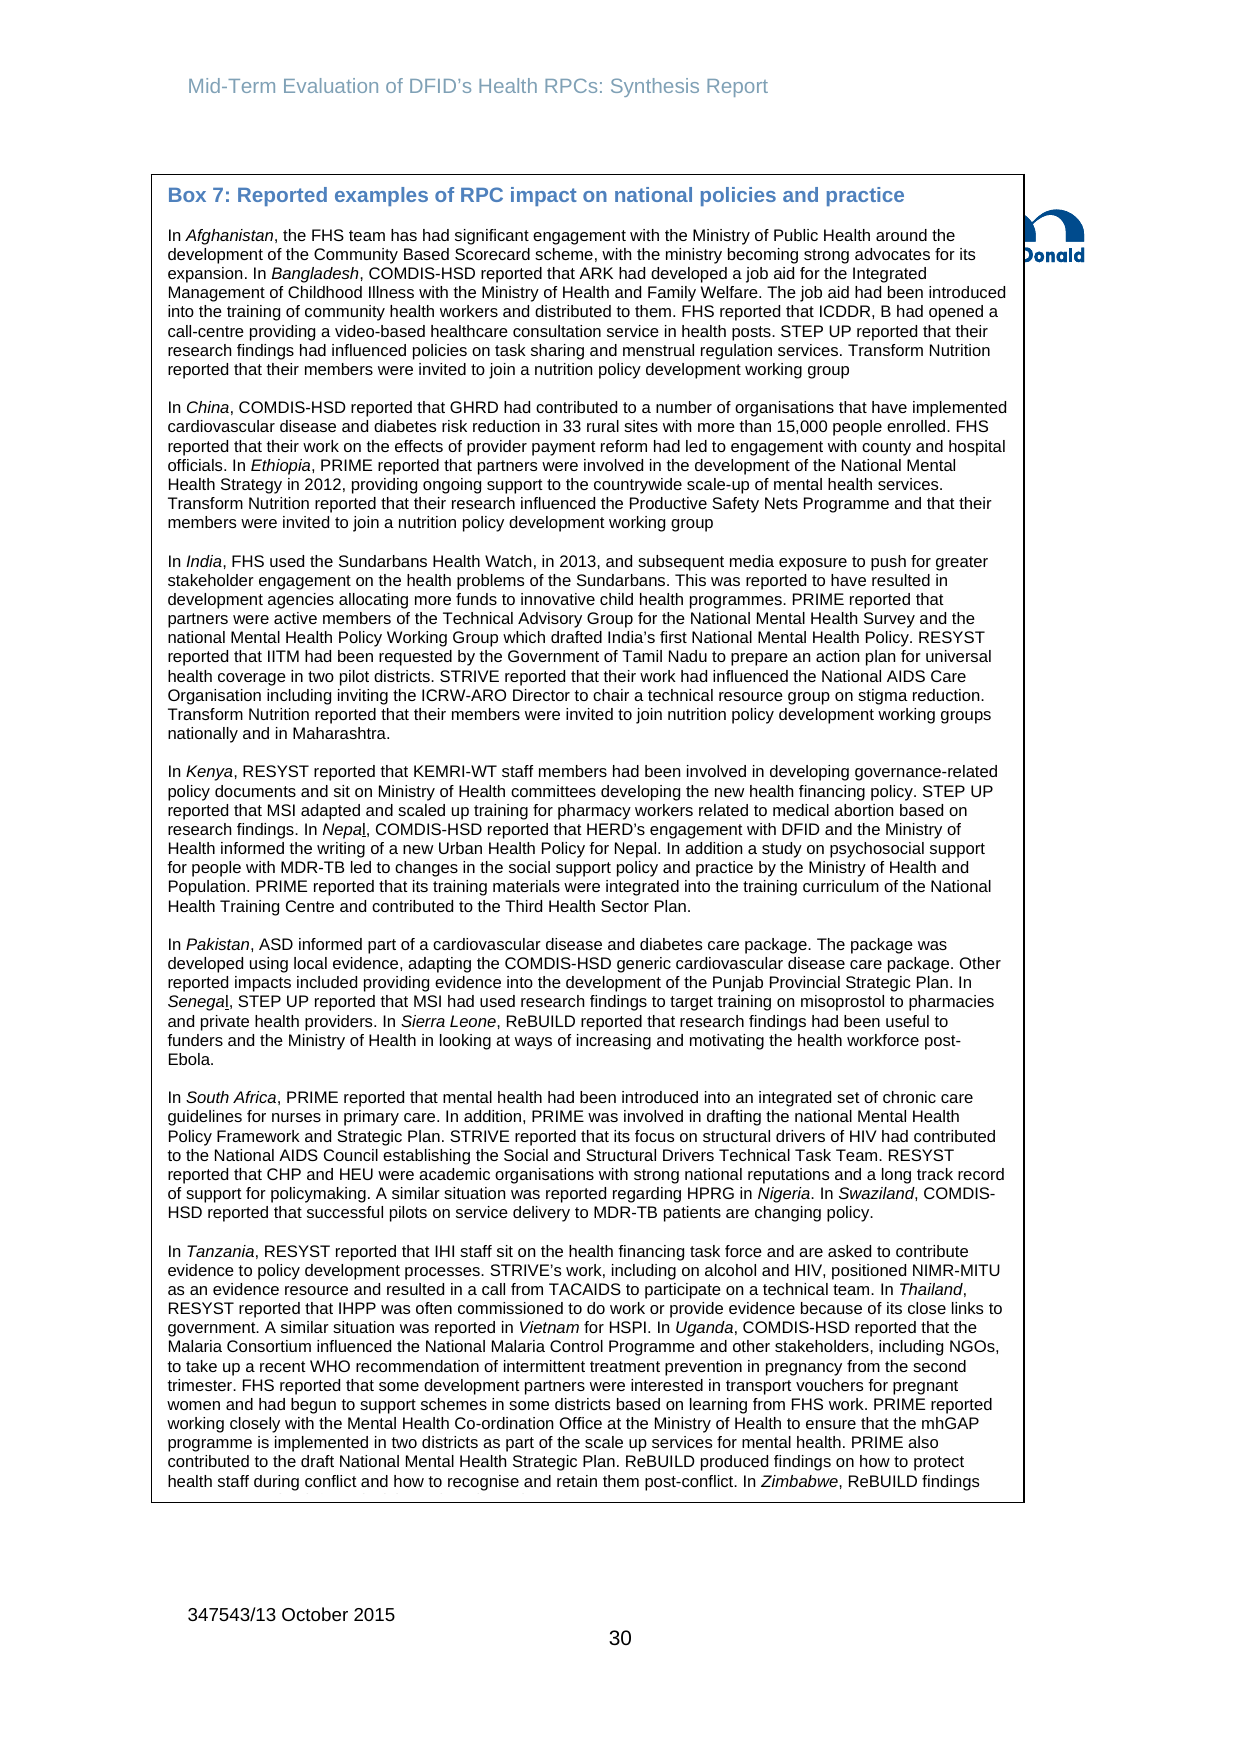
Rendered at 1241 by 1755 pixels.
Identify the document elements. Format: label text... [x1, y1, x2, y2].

text In Afghanistan, the FHS team has had significant engagement with the Ministry of Public Health around the development of the Community Based Scorecard scheme, with the ministry becoming strong advocates for its expansion. In Bangladesh, COMDIS-HSD reported that ARK had developed a job aid for the Integrated Management of Childhood Illness with the Ministry of Health and Family Welfare. The job aid had been introduced into the training of community health workers and distributed to them. FHS reported that ICDDR, B had opened a call-centre providing a video-based healthcare consultation service in health posts. STEP UP reported that their research findings had influenced policies on task sharing and menstrual regulation services. Transform Nutrition reported that their members were invited to join a nutrition policy development working group [167, 226, 1008, 379]
text In China, COMDIS-HSD reported that GHRD had contributed to a number of organisations that have implemented cardiovascular disease and diabetes risk reduction in 33 rural sites with more than 15,000 people enrolled. FHS reported that their work on the effects of provider payment reform had led to engagement with county and hospital officials. In Ethiopia, PRIME reported that partners were involved in the development of the National Mental Health Strategy in 2012, providing ongoing support to the countrywide scale-up of mental health services. Transform Nutrition reported that their research influenced the Productive Safety Nets Programme and that their members were invited to join a nutrition policy development working group [167, 398, 1008, 532]
text Box 7: Reported examples of RPC impact on national policies and practice [167, 182, 1008, 206]
text In Kenya, RESYST reported that KEMRI-WT staff members had been involved in developing governance-related policy documents and sit on Ministry of Health committees developing the new health financing policy. STEP UP reported that MSI adapted and scaled up training for pharmacy workers related to medical abortion based on research findings. In Nepal, COMDIS-HSD reported that HERD’s engagement with DFID and the Ministry of Health informed the writing of a new Urban Health Policy for Nepal. In addition a study on psychosocial support for people with MDR-TB led to changes in the social support policy and practice by the Ministry of Health and Population. PRIME reported that its training materials were integrated into the training curriculum of the National Health Training Centre and contributed to the Third Health Sector Plan. [167, 762, 1008, 916]
text In Tanzania, RESYST reported that IHI staff sit on the health financing task force and are asked to contribute evidence to policy development processes. STRIVE’s work, including on alcohol and HIV, positioned NIMR-MITU as an evidence resource and resulted in a call from TACAIDS to participate on a technical team. In Thailand, RESYST reported that IHPP was often commissioned to do work or provide evidence because of its close links to government. A similar situation was reported in Vietnam for HSPI. In Uganda, COMDIS-HSD reported that the Malaria Consortium influenced the National Malaria Control Programme and other stakeholders, including NGOs, to take up a recent WHO recommendation of intermittent treatment prevention in pregnancy from the second trimester. FHS reported that some development partners were interested in transport vouchers for pregnant women and had begun to support schemes in some districts based on learning from FHS work. PRIME reported working closely with the Mental Health Co-ordination Office at the Ministry of Health to ensure that the mhGAP programme is implemented in two districts as part of the scale up services for mental health. PRIME also contributed to the draft National Mental Health Strategic Plan. ReBUILD produced findings on how to protect health staff during conflict and how to recognise and retain them post-conflict. In Zimbabwe, ReBUILD findings were requested to inform decisions about incentive payments. [167, 1241, 1008, 1494]
text In Pakistan, ASD informed part of a cardiovascular disease and diabetes care package. The package was developed using local evidence, adapting the COMDIS-HSD generic cardiovascular disease care package. Other reported impacts included providing evidence into the development of the Punjab Provincial Strategic Plan. In Senegal, STEP UP reported that MSI had used research findings to target training on misoprostol to pharmacies and private health providers. In Sierra Leone, ReBUILD reported that research findings had been useful to funders and the Ministry of Health in looking at ways of increasing and motivating the health workforce post-Ebola. [167, 935, 1008, 1069]
text In South Africa, PRIME reported that mental health had been introduced into an integrated set of chronic care guidelines for nurses in primary care. In addition, PRIME was involved in drafting the national Mental Health Policy Framework and Strategic Plan. STRIVE reported that its focus on structural drivers of HIV had contributed to the National AIDS Council establishing the Social and Structural Drivers Technical Task Team. RESYST reported that CHP and HEU were academic organisations with strong national reputations and a long track record of support for policymaking. A similar situation was reported regarding HPRG in Nigeria. In Swaziland, COMDIS-HSD reported that successful pilots on service delivery to MDR-TB patients are changing policy. [167, 1088, 1008, 1222]
text In India, FHS used the Sundarbans Health Watch, in 2013, and subsequent media exposure to push for greater stakeholder engagement on the health problems of the Sundarbans. This was reported to have resulted in development agencies allocating more funds to innovative child health programmes. PRIME reported that partners were active members of the Technical Advisory Group for the National Mental Health Survey and the national Mental Health Policy Working Group which drafted India’s first National Mental Health Policy. RESYST reported that IITM had been requested by the Government of Tamil Nadu to prepare an action plan for universal health coverage in two pilot districts. STRIVE reported that their work had influenced the National AIDS Care Organisation including inviting the ICRW-ARO Director to chair a technical resource group on stigma reduction. Transform Nutrition reported that their members were invited to join nutrition policy development working groups nationally and in Maharashtra. [167, 551, 1008, 743]
